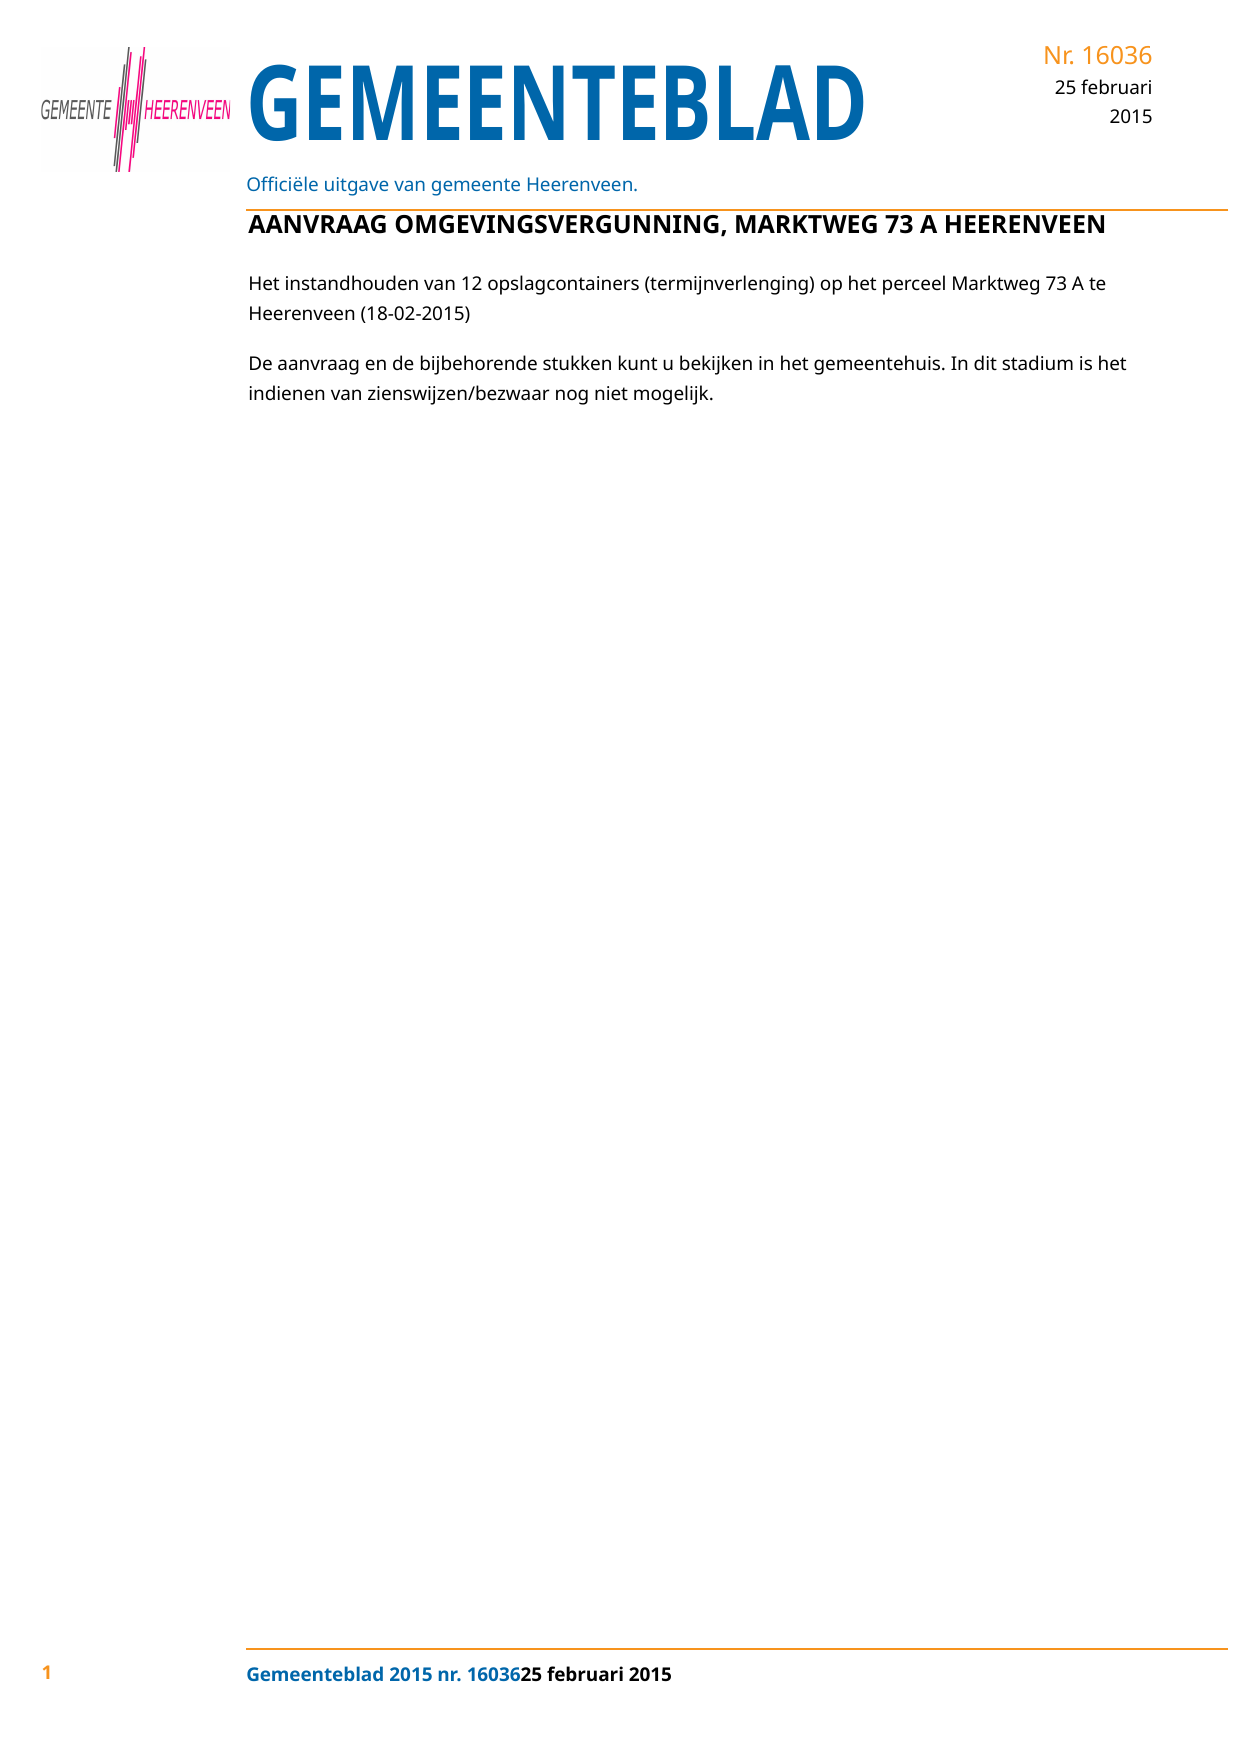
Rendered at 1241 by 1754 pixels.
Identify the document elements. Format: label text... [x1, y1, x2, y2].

text Het instandhouden van 12 opslagcontainers (termijnverlenging) op het perceel Marktweg 73 A te Heerenveen (18-02-2015) [248, 270, 1152, 326]
picture [41, 47, 231, 172]
text AANVRAAG OMGEVINGSVERGUNNING, MARKTWEG 73 A HEERENVEEN [248, 211, 1152, 241]
text De aanvraag en de bijbehorende stukken kunt u bekijken in het gemeentehuis. In dit stadium is het indienen van zienswijzen/bezwaar nog niet mogelijk. [248, 350, 1152, 406]
